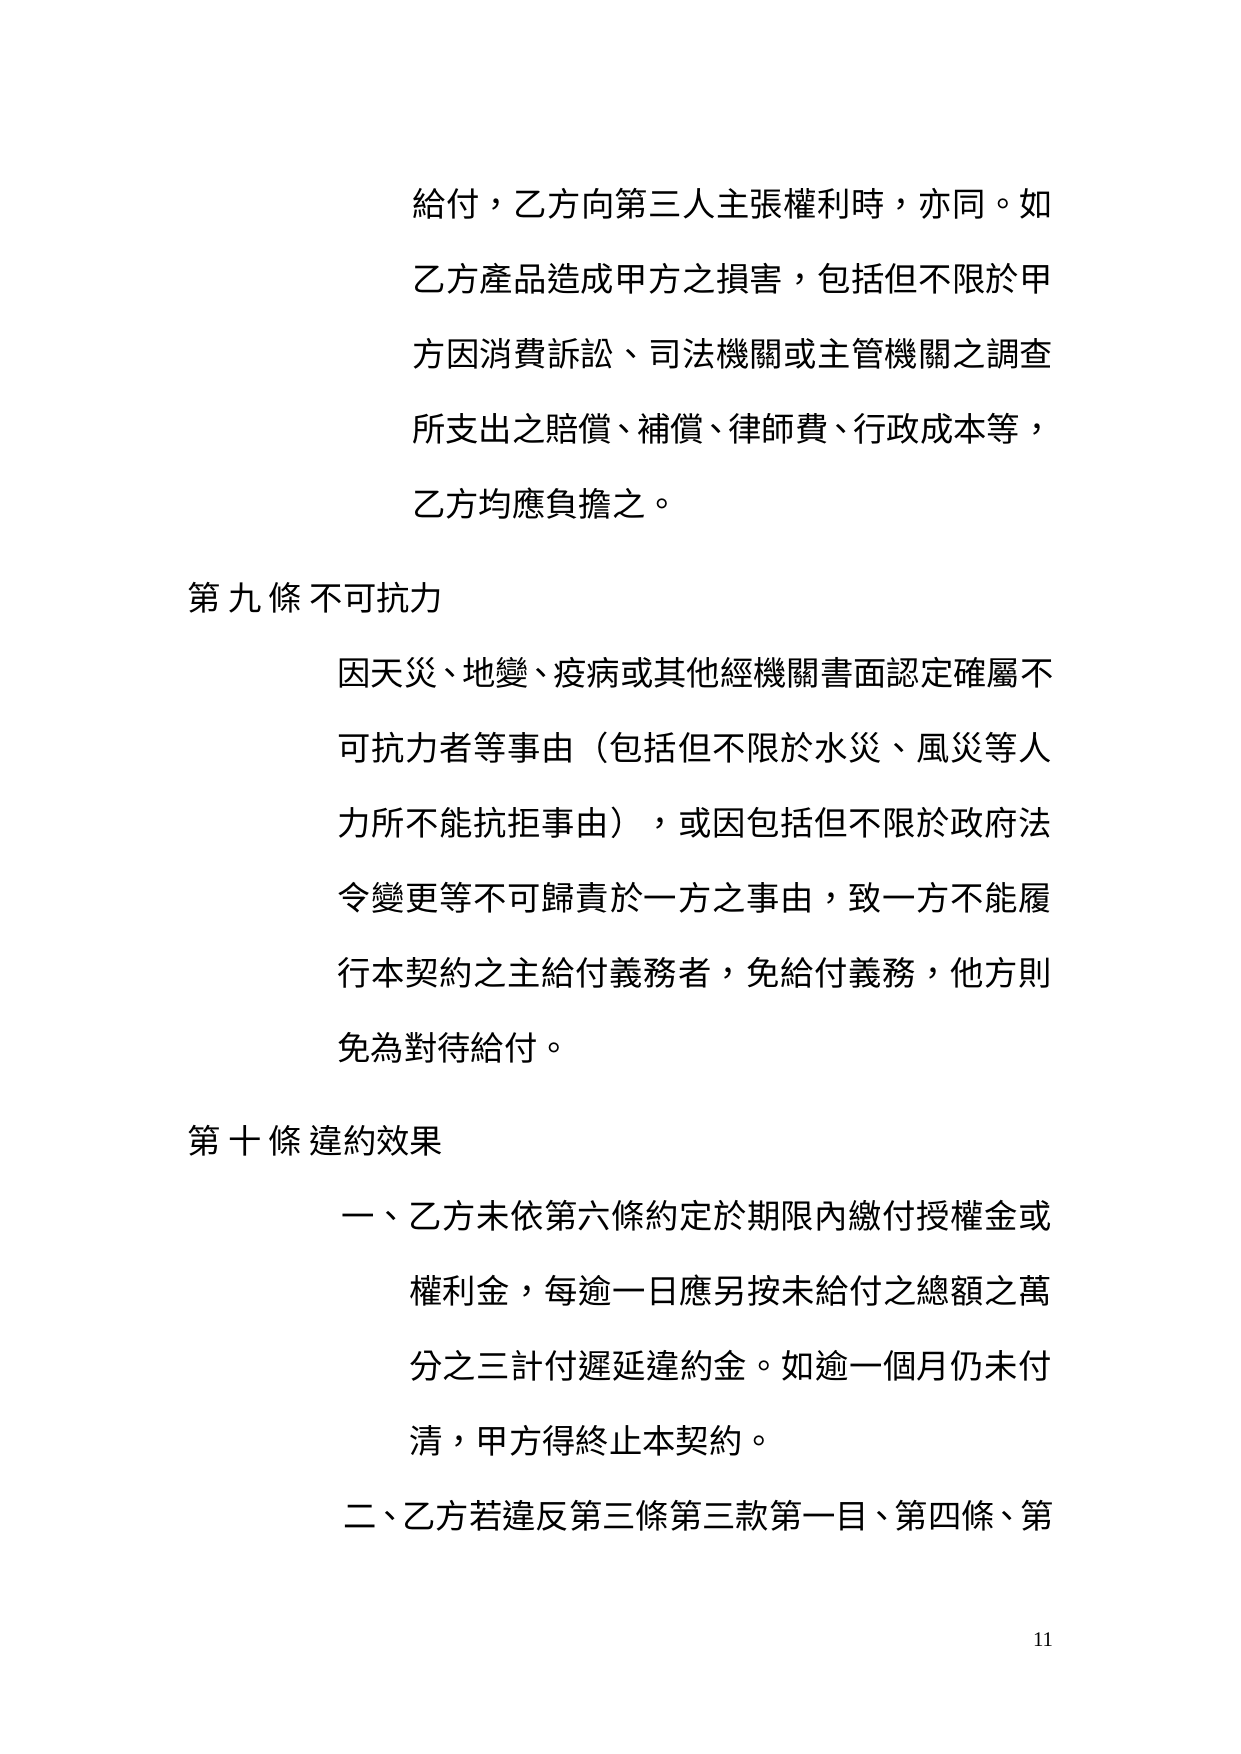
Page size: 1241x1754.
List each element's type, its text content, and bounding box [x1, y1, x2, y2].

text 因天災、地變、疫病或其他經機關書面認定確屬不可抗力者等事由（包括但不限於水災、風災等人力所不能抗拒事由），或因包括但不限於政府法令變更等不可歸責於一方之事由，致一方不能履行本契約之主給付義務者，免給付義務，他方則免為對待給付。 [337, 633, 1053, 1083]
subtitle 第 九 條 不可抗力 [187, 558, 1053, 633]
text 一、乙方未依第六條約定於期限內繳付授權金或權利金，每逾一日應另按未給付之總額之萬分之三計付遲延違約金。如逾一個月仍未付清，甲方得終止本契約。 [341, 1177, 1053, 1477]
text 二、甲方就本技術與本專利不負任何瑕疵擔保責任，乙方因使用本技術與本專利，或使用、生產、繁殖、製造、銷售或要約銷售本產品而發生之產品責任、瑕疵擔保及侵權責任等，乙方應自行負責。乙方充分了解並同意，乙方就本產品所為之生產、繁殖、製造、添附、加工、混合與銷售，乙方應就本產品負商品製造人責任，其所發生之一切費用應由乙方給付，乙方向第三人主張權利時，亦同。如乙方產品造成甲方之損害，包括但不限於甲方因消費訴訟、司法機關或主管機關之調查所支出之賠償、補償、律師費、行政成本等，乙方均應負擔之。 [343, 164, 1053, 539]
subtitle 第 十 條 違約效果 [187, 1102, 1053, 1177]
text 二、乙方若違反第三條第三款第一目、第四條、第五條第一款、第六條第四款、第七條第二款、第三款及第五款時，應給付20,000元之懲罰性違約金(不含稅)。乙方若違反本契約其他條款，甲方得定合理期限催告乙方終止本契約，並請求損害賠償。 [343, 1477, 1053, 1552]
